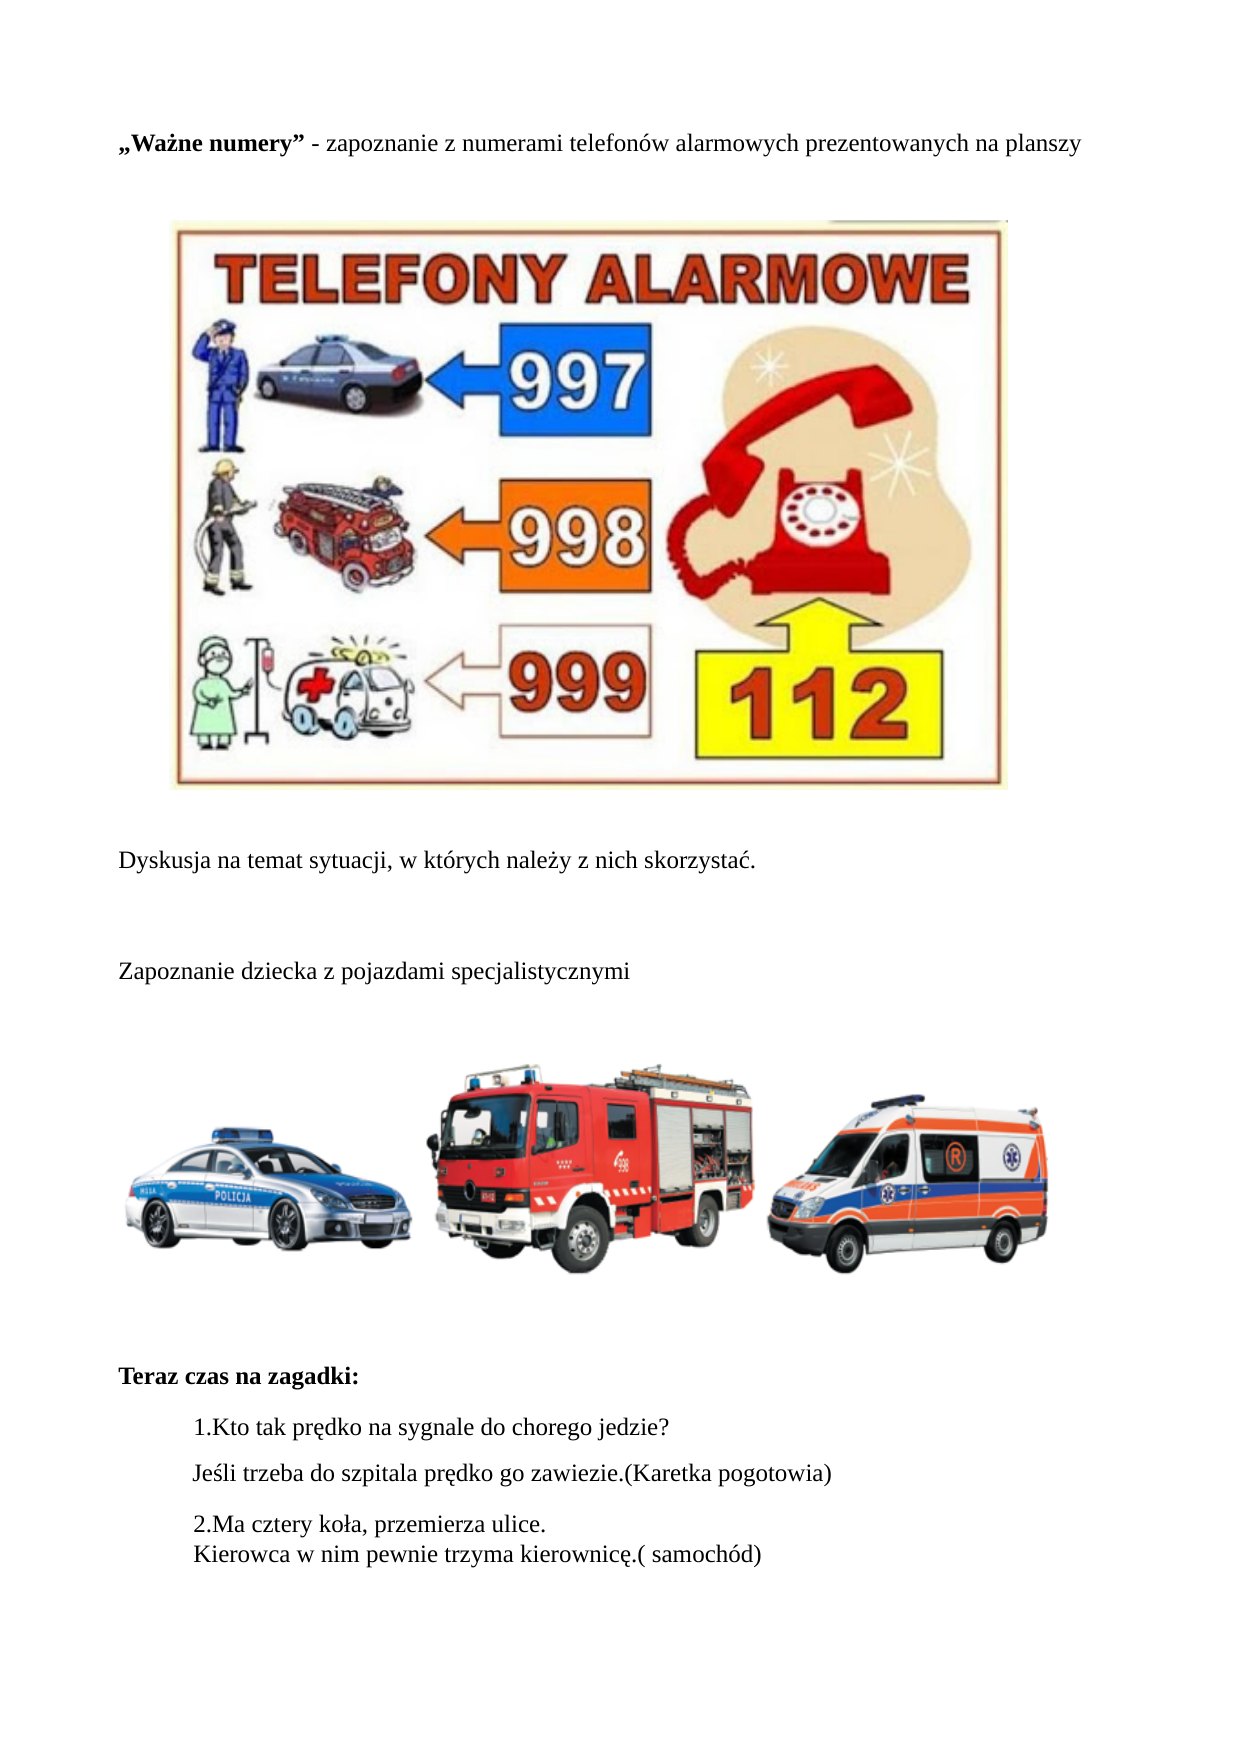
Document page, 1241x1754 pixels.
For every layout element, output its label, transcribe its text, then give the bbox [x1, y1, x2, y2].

text Jeśli trzeba do szpitala prędko go zawiezie.(Karetka pogotowia) [118, 1457, 1122, 1487]
text Zapoznanie dziecka z pojazdami specjalistycznymi [118, 946, 1122, 985]
list Ma cztery koła, przemierza ulice. [193, 1503, 1122, 1538]
text „Ważne numery” - zapoznanie z numerami telefonów alarmowych prezentowanych na planszy [118, 118, 1122, 157]
text Teraz czas na zagadki: [118, 1350, 1122, 1389]
list Kto tak prędko na sygnale do chorego jedzie? [193, 1406, 1122, 1441]
text Dyskusja na temat sytuacji, w których należy z nich skorzystać. [118, 835, 1122, 874]
text Kierowca w nim pewnie trzyma kierownicę.( samochód) [193, 1538, 1122, 1568]
